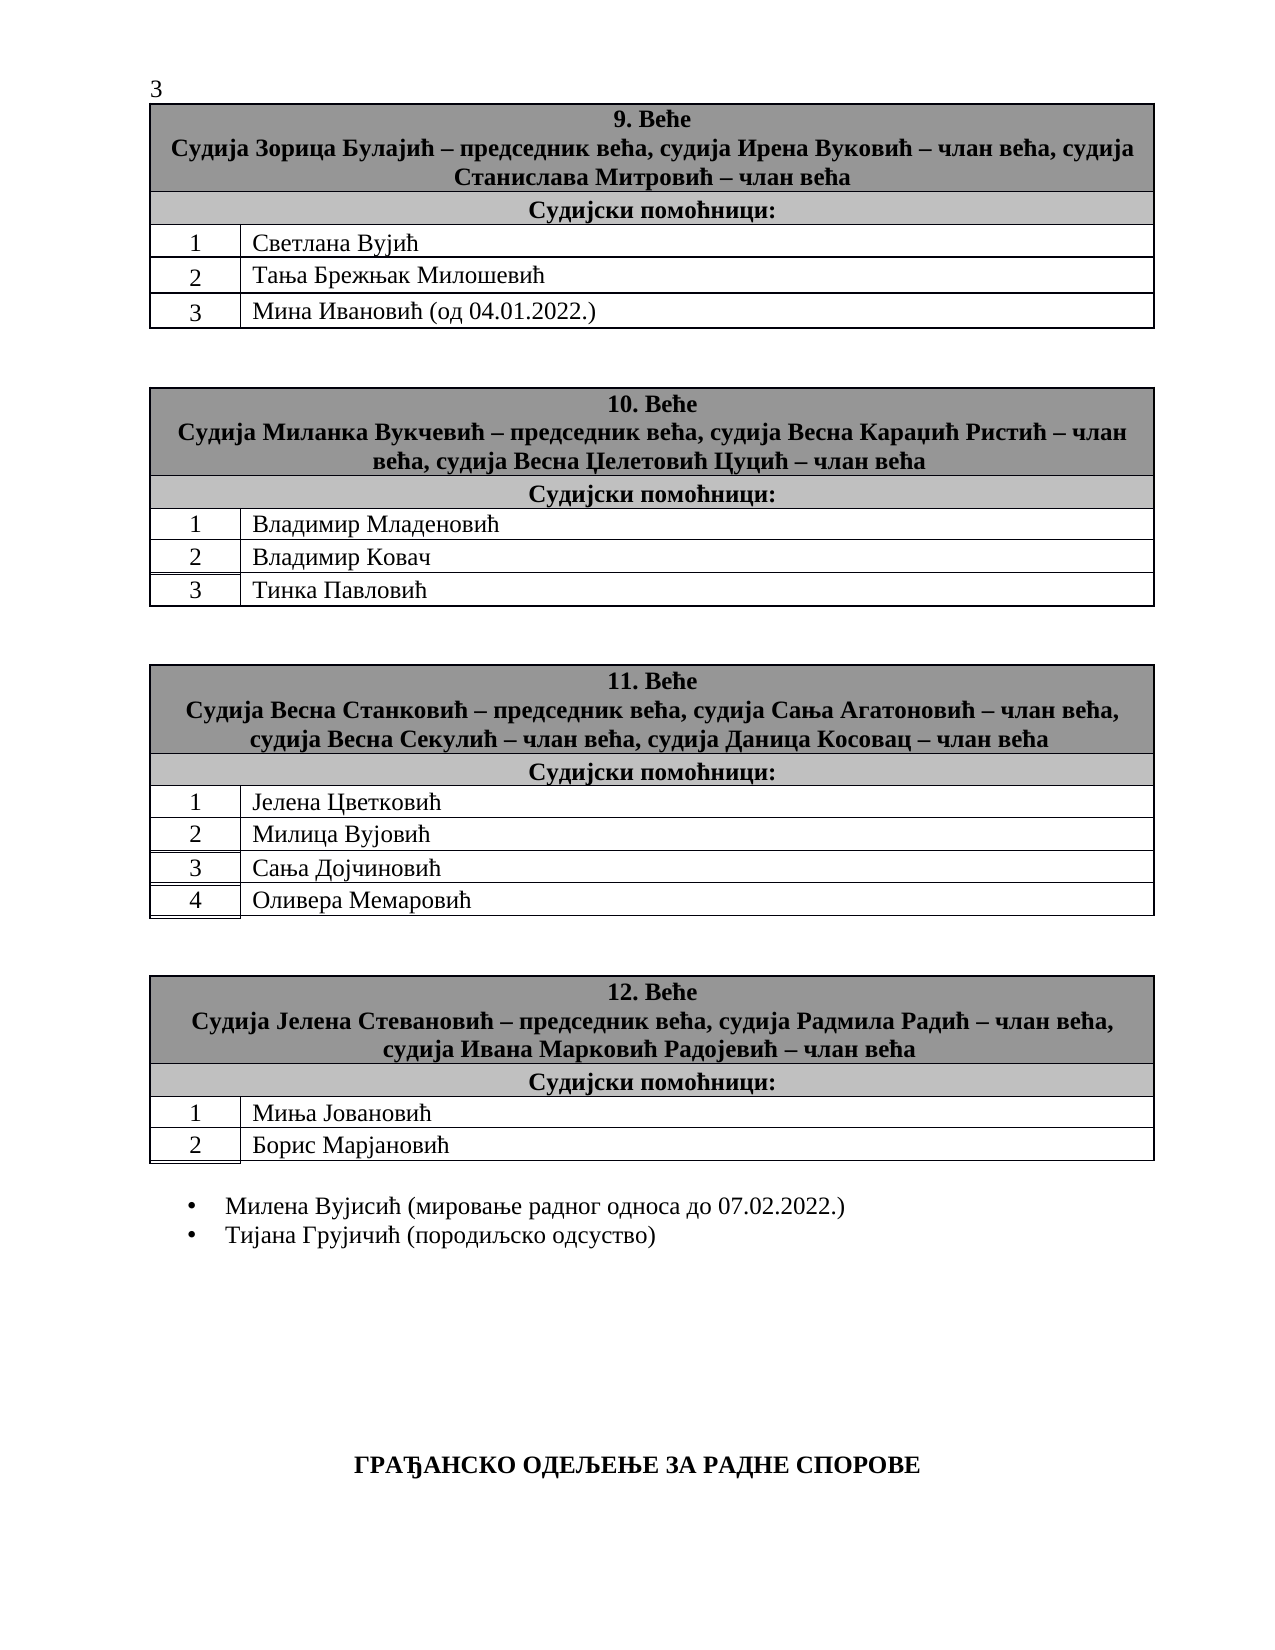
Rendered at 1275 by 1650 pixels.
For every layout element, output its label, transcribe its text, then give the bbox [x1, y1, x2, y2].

table_cell 3 [151, 853, 240, 882]
table_cell 2 [151, 1128, 240, 1160]
table_cell Миња Јовановић [241, 1097, 1153, 1127]
table_header 12. Веће Судија Јелена Стевановић – председник већа, судија Радмила Радић – члан већа, судија Ивана Марковић Радојевић – члан већа [151, 977, 1153, 1063]
table_cell Владимир Ковач [241, 540, 1153, 572]
table_cell 1 [151, 1097, 240, 1127]
table_cell 1 [151, 225, 240, 256]
table_cell 3 [151, 294, 240, 327]
table_cell 2 [151, 540, 240, 572]
list Милена Вујисић (мировање радног односа до 07.02.2022.) [187, 1191, 1125, 1220]
table_cell 4 [151, 886, 240, 915]
table_header 9. Веће Судија Зорица Булајић – председник већа, судија Ирена Вуковић – члан већа, судија Станислава Митровић – члан већа [151, 105, 1153, 191]
table_cell Оливера Мемаровић [241, 883, 1153, 915]
table_cell 3 [151, 575, 240, 605]
table_header 11. Веће Судија Весна Станковић – председник већа, судија Сања Агатоновић – члан већа, судија Весна Секулић – члан већа, судија Даница Косовац – члан већа [151, 666, 1153, 753]
table_cell 1 [151, 786, 240, 817]
table_cell Судијски помоћници: [151, 1064, 1153, 1096]
table_cell Тинка Павловић [241, 573, 1153, 605]
text ГРАЂАНСКО ОДЕЉЕЊЕ ЗА РАДНЕ СПОРОВЕ [150, 1450, 1125, 1479]
table_header 10. Веће Судија Миланка Вукчевић – председник већа, судија Весна Караџић Ристић – члан већа, судија Весна Џелетовић Цуцић – члан већа [151, 389, 1153, 475]
table_cell 1 [151, 509, 240, 539]
table_cell 2 [151, 818, 240, 849]
table_cell Милица Вујовић [241, 818, 1153, 849]
table_cell Судијски помоћници: [151, 192, 1153, 224]
table_cell Јелена Цветковић [241, 786, 1153, 817]
table_cell Судијски помоћници: [151, 476, 1153, 508]
table_cell Мина Ивановић (од 04.01.2022.) [241, 294, 1153, 327]
table_cell Судијски помоћници: [151, 754, 1153, 785]
list Тијана Грујичић (породиљско одсуство) [187, 1220, 1125, 1249]
table_cell Сања Дојчиновић [241, 851, 1153, 882]
table_cell Владимир Младеновић [241, 509, 1153, 539]
table_cell Борис Марјановић [241, 1128, 1153, 1160]
table_cell 2 [151, 258, 240, 292]
table_cell Светлана Вујић [241, 225, 1153, 256]
table_cell Тања Брежњак Милошевић [241, 258, 1153, 292]
